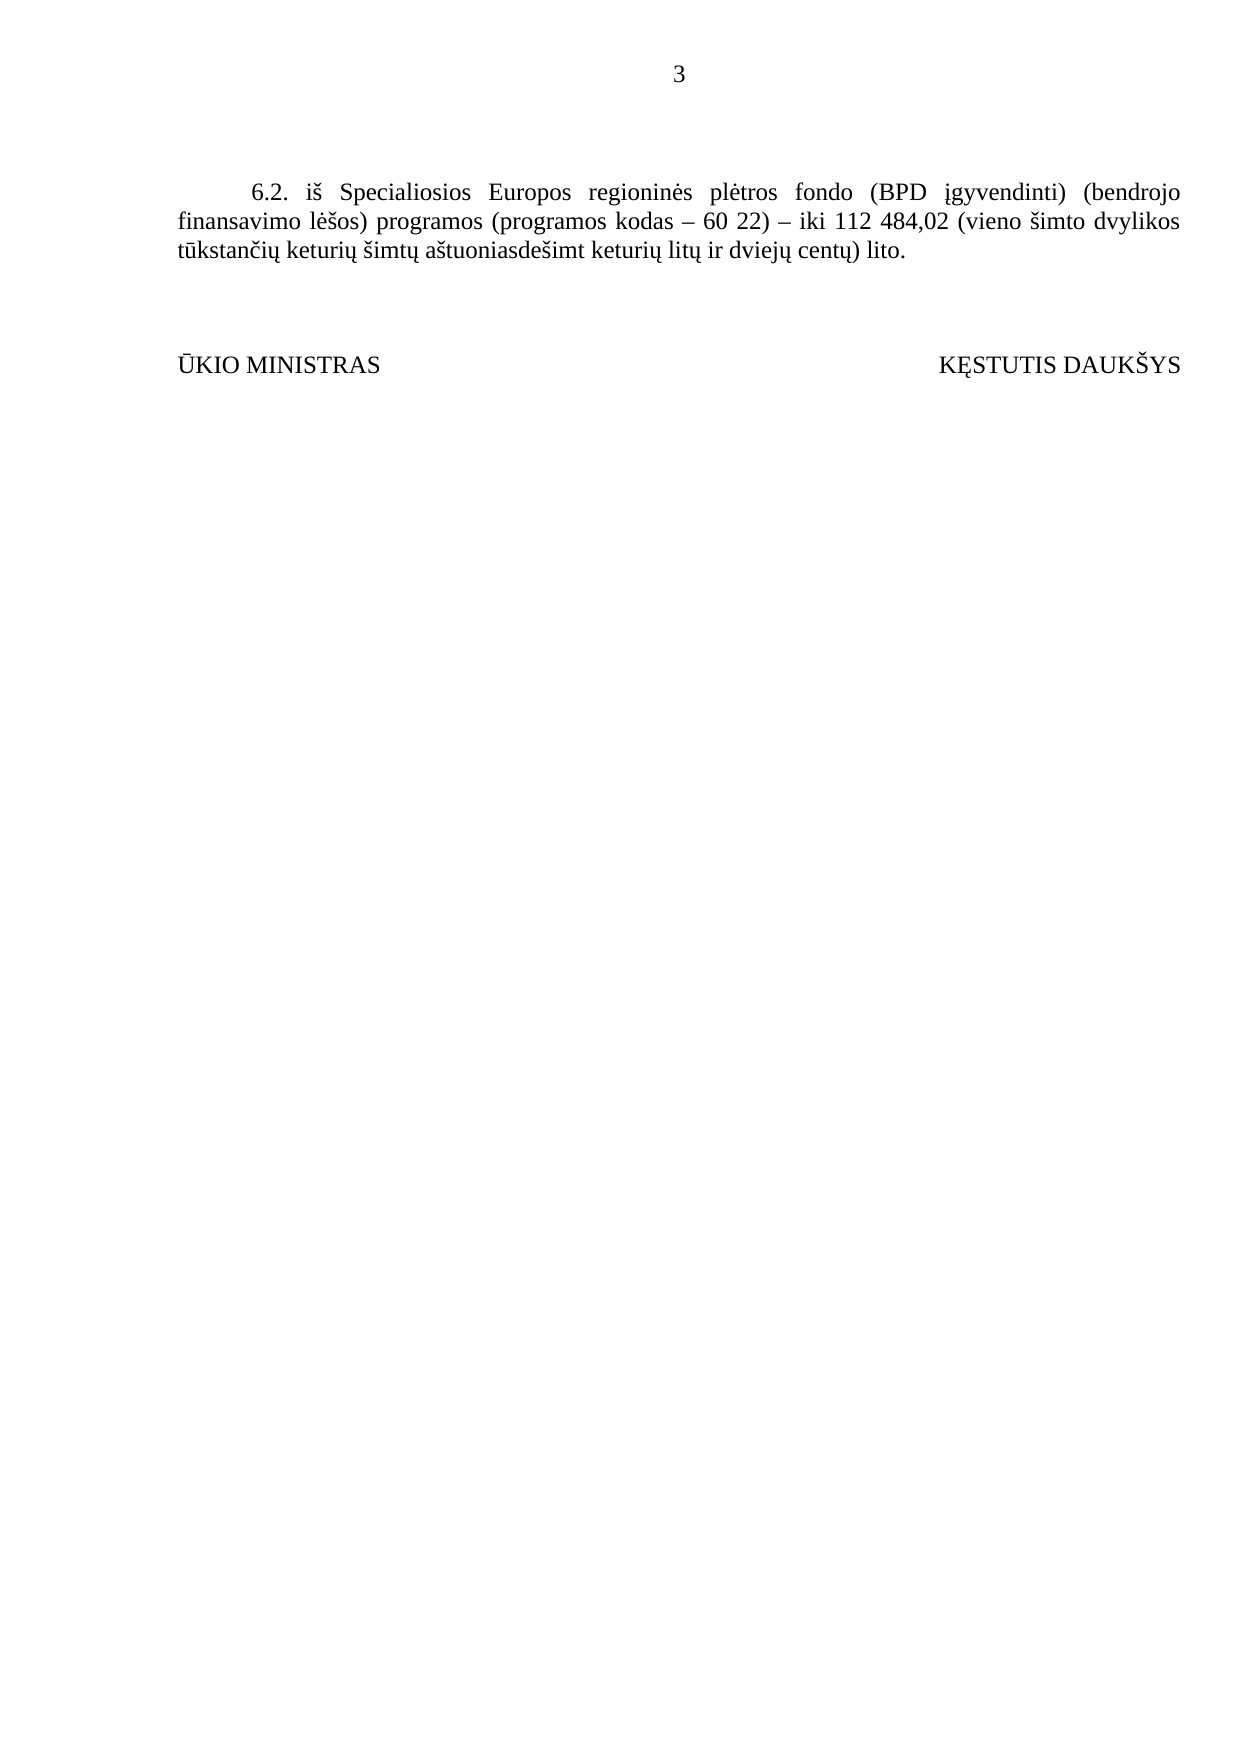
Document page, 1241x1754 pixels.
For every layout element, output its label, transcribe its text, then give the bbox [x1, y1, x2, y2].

text ŪKIO MINISTRAS KĘSTUTIS DAUKŠYS [177, 350, 1181, 378]
text 6.2. iš Specialiosios Europos regioninės plėtros fondo (BPD įgyvendinti) (bendrojo finansavimo lėšos) programos (programos kodas – 60 22) – iki 112 484,02 (vieno šimto dvylikos tūkstančių keturių šimtų aštuoniasdešimt keturių litų ir dviejų centų) lito. [177, 177, 1181, 263]
